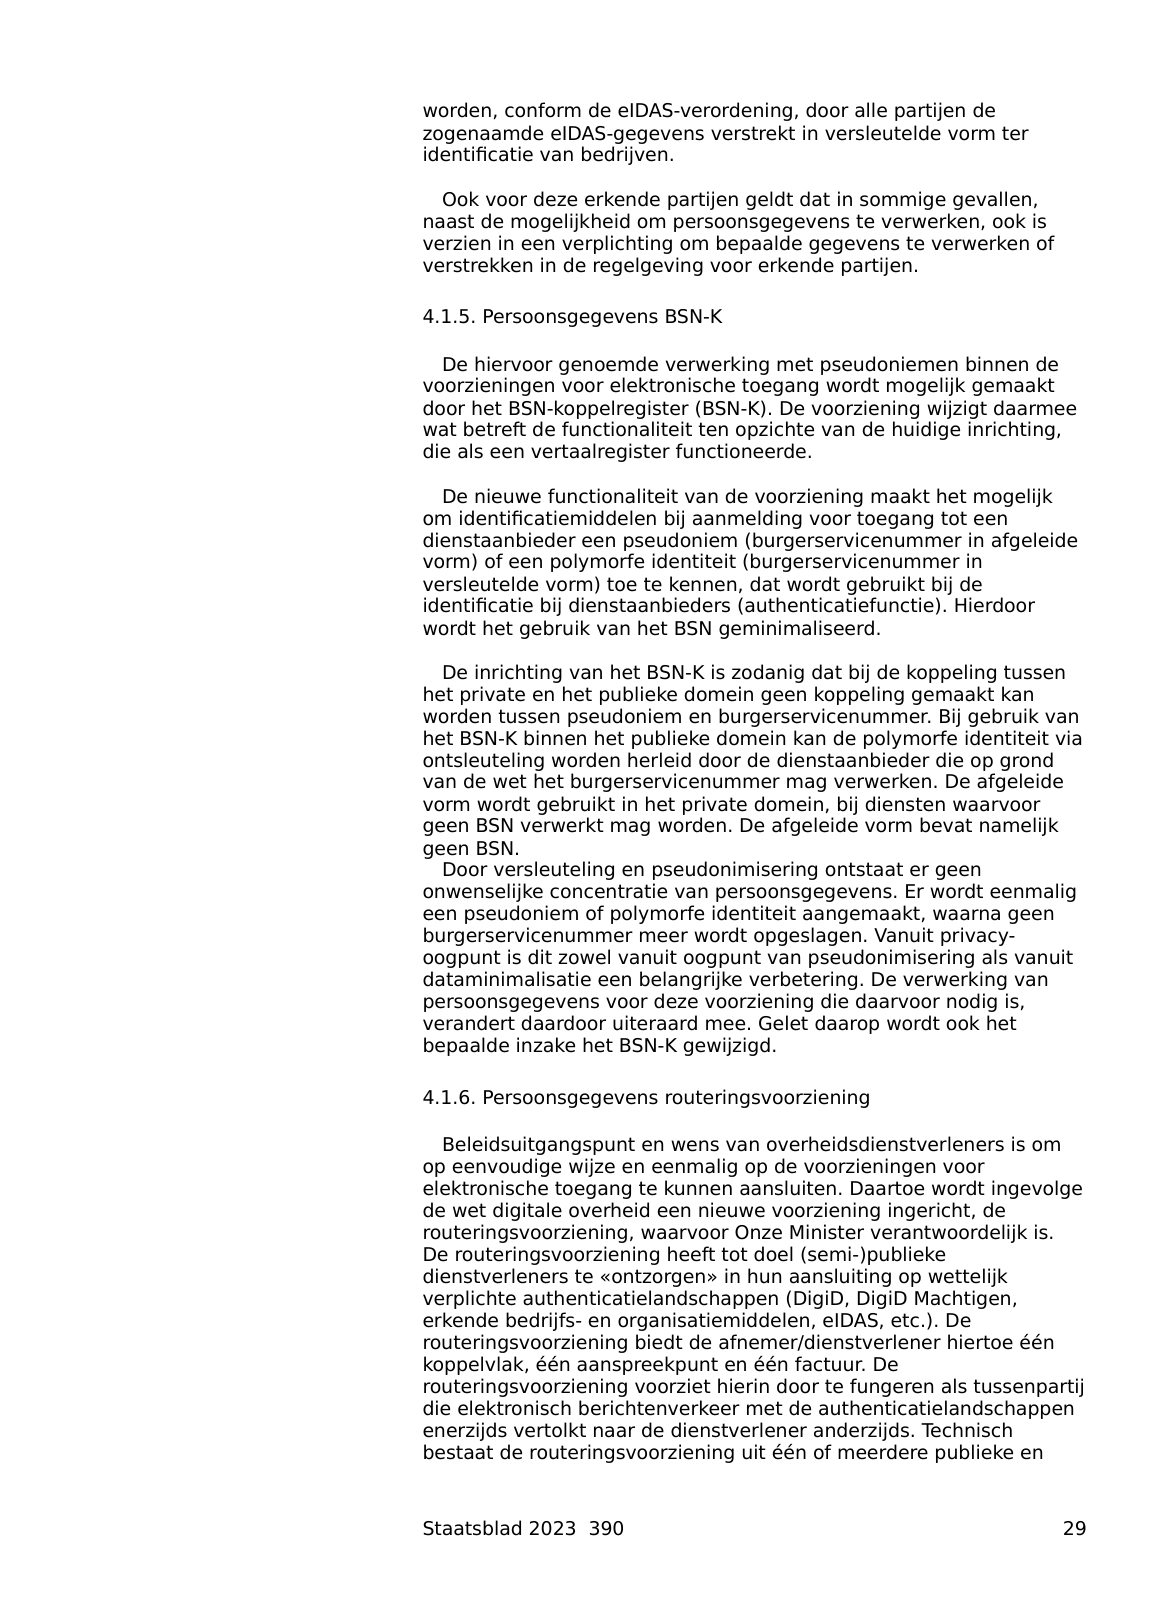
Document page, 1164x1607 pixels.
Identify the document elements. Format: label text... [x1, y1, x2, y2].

text De hiervoor genoemde verwerking met pseudoniemen binnen de voorzieningen voor elektronische toegang wordt mogelijk gemaakt door het BSN-koppelregister (BSN-K). De voorziening wijzigt daarmee wat betreft de functionaliteit ten opzichte van de huidige inrichting, die als een vertaalregister functioneerde. [422, 353, 1087, 463]
text De inrichting van het BSN-K is zodanig dat bij de koppeling tussen het private en het publieke domein geen koppeling gemaakt kan worden tussen pseudoniem en burgerservicenummer. Bij gebruik van het BSN-K binnen het publieke domein kan de polymorfe identiteit via ontsleuteling worden herleid door de dienstaanbieder die op grond van de wet het burgerservicenummer mag verwerken. De afgeleide vorm wordt gebruikt in het private domein, bij diensten waarvoor geen BSN verwerkt mag worden. De afgeleide vorm bevat namelijk geen BSN. [422, 662, 1087, 859]
text De nieuwe functionaliteit van de voorziening maakt het mogelijk om identificatiemiddelen bij aanmelding voor toegang tot een dienstaanbieder een pseudoniem (burgerservicenummer in afgeleide vorm) of een polymorfe identiteit (burgerservicenummer in versleutelde vorm) toe te kennen, dat wordt gebruikt bij de identificatie bij dienstaanbieders (authenticatiefunctie). Hierdoor wordt het gebruik van het BSN geminimaliseerd. [422, 486, 1087, 639]
text Ook voor deze erkende partijen geldt dat in sommige gevallen, naast de mogelijkheid om persoonsgegevens te verwerken, ook is verzien in een verplichting om bepaalde gegevens te verwerken of verstrekken in de regelgeving voor erkende partijen. [422, 188, 1087, 276]
text Beleidsuitgangspunt en wens van overheidsdienstverleners is om op eenvoudige wijze en eenmalig op de voorzieningen voor elektronische toegang te kunnen aansluiten. Daartoe wordt ingevolge de wet digitale overheid een nieuwe voorziening ingericht, de routeringsvoorziening, waarvoor Onze Minister verantwoordelijk is. De routeringsvoorziening heeft tot doel (semi-)publieke dienstverleners te «ontzorgen» in hun aansluiting op wettelijk verplichte authenticatielandschappen (DigiD, DigiD Machtigen, erkende bedrijfs- en organisatiemiddelen, eIDAS, etc.). De routeringsvoorziening biedt de afnemer/dienstverlener hiertoe één koppelvlak, één aanspreekpunt en één factuur. De routeringsvoorziening voorziet hierin door te fungeren als tussenpartij die elektronisch berichtenverkeer met de authenticatielandschappen enerzijds vertolkt naar de dienstverlener anderzijds. Technisch bestaat de routeringsvoorziening uit één of meerdere publieke en [422, 1134, 1087, 1464]
text Door versleuteling en pseudonimisering ontstaat er geen onwenselijke concentratie van persoonsgegevens. Er wordt eenmalig een pseudoniem of polymorfe identiteit aangemaakt, waarna geen burgerservicenummer meer wordt opgeslagen. Vanuit privacy-oogpunt is dit zowel vanuit oogpunt van pseudonimisering als vanuit dataminimalisatie een belangrijke verbetering. De verwerking van persoonsgegevens voor deze voorziening die daarvoor nodig is, verandert daardoor uiteraard mee. Gelet daarop wordt ook het bepaalde inzake het BSN-K gewijzigd. [422, 859, 1087, 1057]
subtitle 4.1.6. Persoonsgegevens routeringsvoorziening [422, 1087, 1087, 1109]
text worden, conform de eIDAS-verordening, door alle partijen de zogenaamde eIDAS-gegevens verstrekt in versleutelde vorm ter identificatie van bedrijven. [422, 100, 1087, 166]
subtitle 4.1.5. Persoonsgegevens BSN-K [422, 306, 1087, 328]
